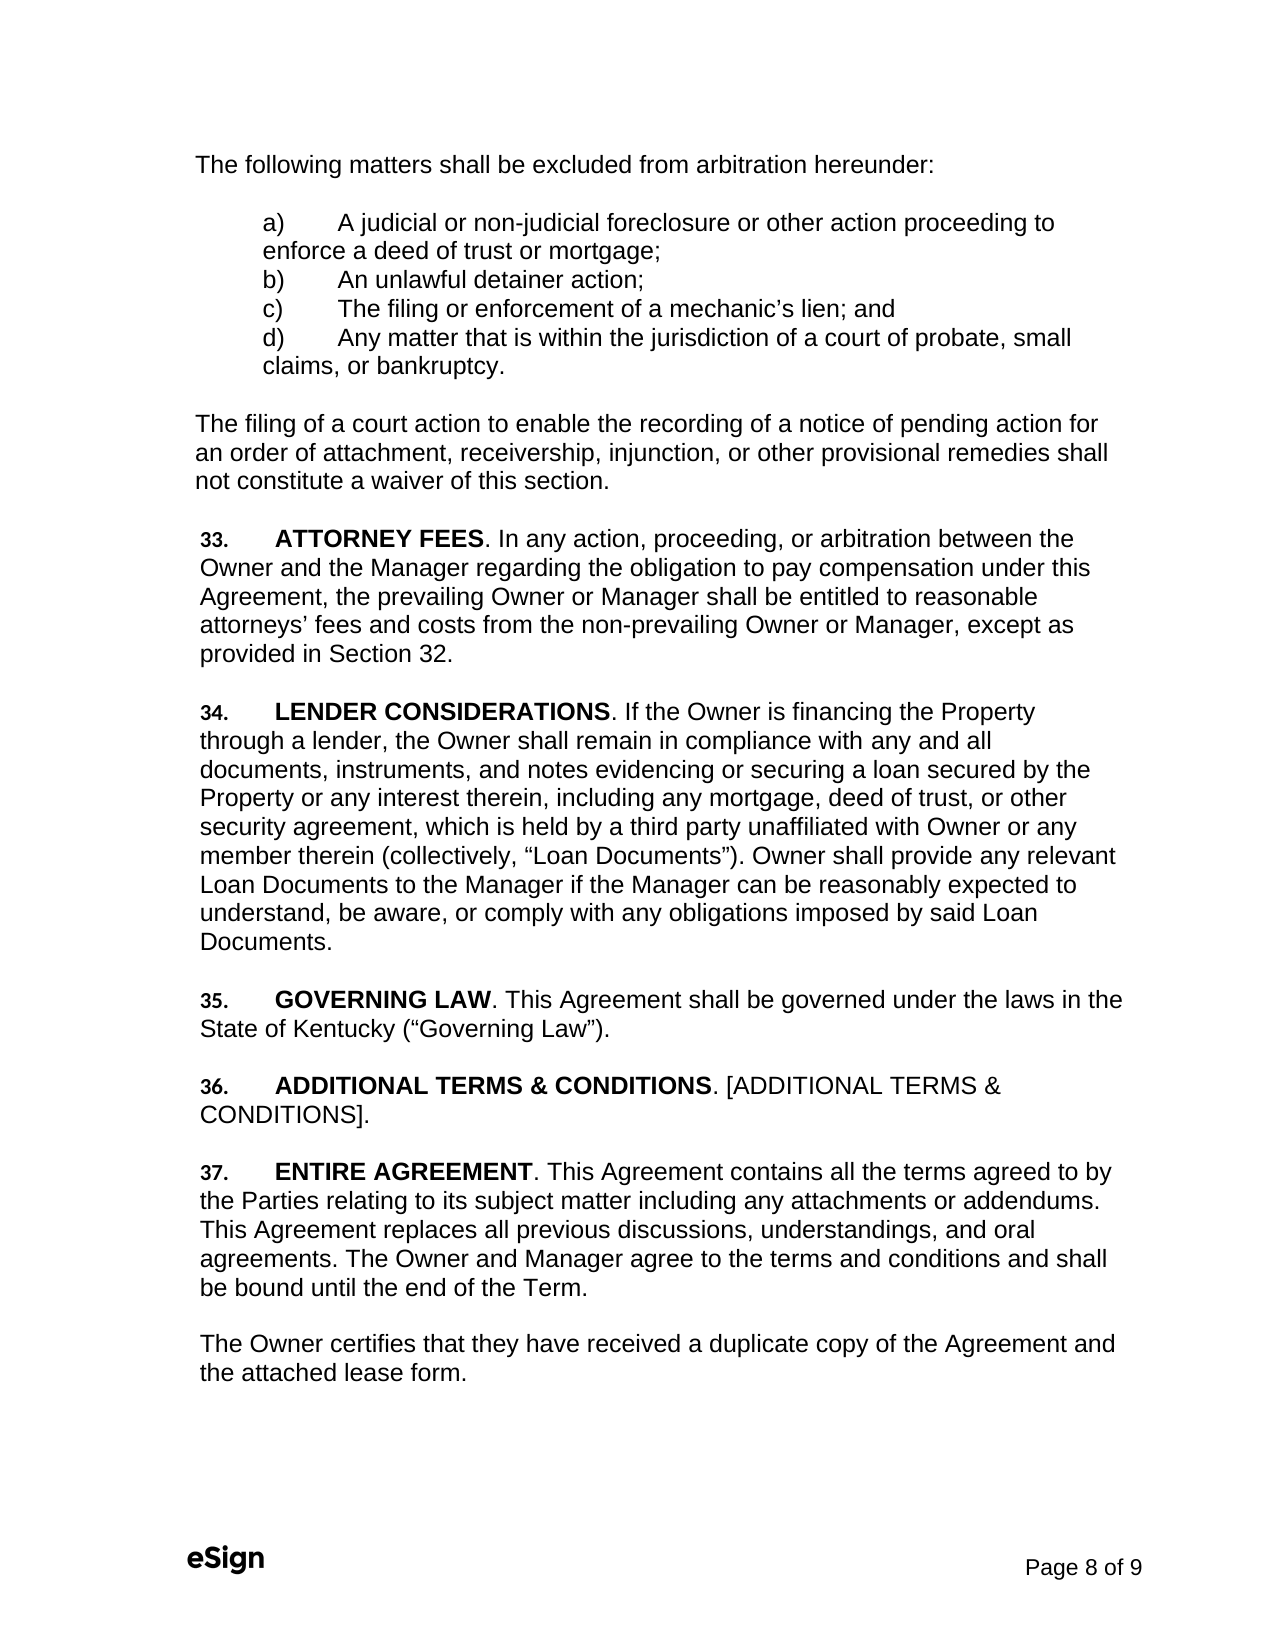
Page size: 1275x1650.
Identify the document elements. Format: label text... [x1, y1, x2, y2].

list ADDITIONAL TERMS & CONDITIONS. [ADDITIONAL TERMS & CONDITIONS]. [199, 1071, 1125, 1157]
list Any matter that is within the jurisdiction of a court of probate, small claims, or bankruptcy. [262, 322, 1125, 380]
list The filing or enforcement of a mechanic’s lien; and [262, 294, 1125, 322]
list The Owner certifies that they have received a duplicate copy of the Agreement and the attached lease form. [199, 1329, 1125, 1387]
list An unlawful detainer action; [262, 265, 1125, 294]
list ENTIRE AGREEMENT. This Agreement contains all the terms agreed to by the Parties relating to its subject matter including any attachments or addendums. This Agreement replaces all previous discussions, understandings, and oral agreements. The Owner and Manager agree to the terms and conditions and shall be bound until the end of the Term. [199, 1157, 1125, 1301]
list A judicial or non-judicial foreclosure or other action proceeding to enforce a deed of trust or mortgage; [262, 207, 1125, 265]
list LENDER CONSIDERATIONS. If the Owner is financing the Property through a lender, the Owner shall remain in compliance with any and all documents, instruments, and notes evidencing or securing a loan secured by the Property or any interest therein, including any mortgage, deed of trust, or other security agreement, which is held by a third party unaffiliated with Owner or any member therein (collectively, “Loan Documents”). Owner shall provide any relevant Loan Documents to the Manager if the Manager can be reasonably expected to understand, be aware, or comply with any obligations imposed by said Loan Documents. [199, 697, 1125, 956]
list GOVERNING LAW. This Agreement shall be governed under the laws in the State of Kentucky (“Governing Law”). [199, 984, 1125, 1042]
text The filing of a court action to enable the recording of a notice of pending action for an order of attachment, receivership, injunction, or other provisional remedies shall not constitute a waiver of this section. [195, 409, 1125, 495]
list ATTORNEY FEES. In any action, proceeding, or arbitration between the Owner and the Manager regarding the obligation to pay compensation under this Agreement, the prevailing Owner or Manager shall be entitled to reasonable attorneys’ fees and costs from the non-prevailing Owner or Manager, except as provided in Section 32. [199, 524, 1125, 668]
list The following matters shall be excluded from arbitration hereunder: [195, 150, 1125, 207]
